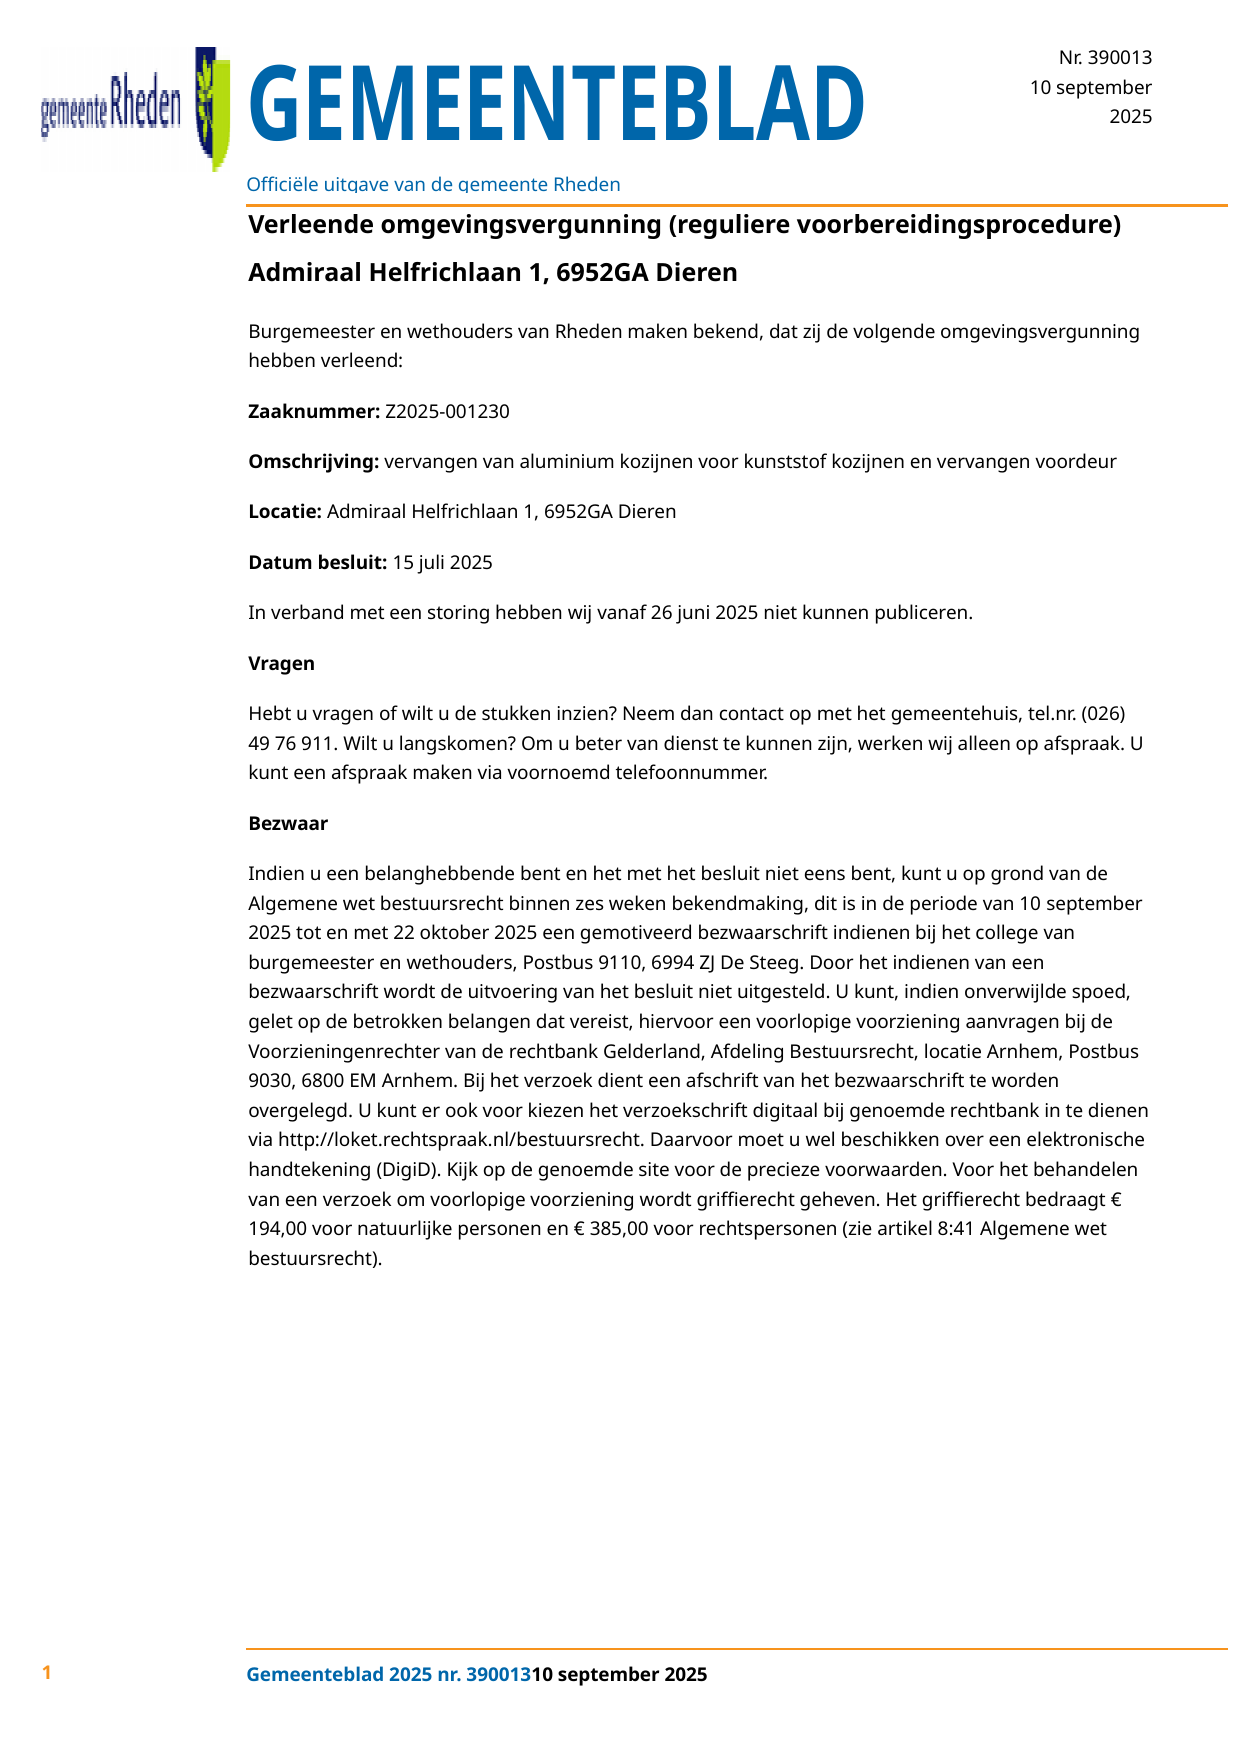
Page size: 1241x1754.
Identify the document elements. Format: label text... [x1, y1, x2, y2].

text In verband met een storing hebben wij vanaf 26 juni 2025 niet kunnen publiceren. [248, 599, 1152, 625]
text Bezwaar [248, 810, 1152, 836]
text Indien u een belanghebbende bent en het met het besluit niet eens bent, kunt u op grond van de Algemene wet bestuursrecht binnen zes weken bekendmaking, dit is in de periode van 10 september 2025 tot en met 22 oktober 2025 een gemotiveerd bezwaarschrift indienen bij het college van burgemeester en wethouders, Postbus 9110, 6994 ZJ De Steeg. Door het indienen van een bezwaarschrift wordt de uitvoering van het besluit niet uitgesteld. U kunt, indien onverwijlde spoed, gelet op de betrokken belangen dat vereist, hiervoor een voorlopige voorziening aanvragen bij de Voorzieningenrechter van de rechtbank Gelderland, Afdeling Bestuursrecht, locatie Arnhem, Postbus 9030, 6800 EM Arnhem. Bij het verzoek dient een afschrift van het bezwaarschrift te worden overgelegd. U kunt er ook voor kiezen het verzoekschrift digitaal bij genoemde rechtbank in te dienen via http://loket.rechtspraak.nl/bestuursrecht. Daarvoor moet u wel beschikken over een elektronische handtekening (DigiD). Kijk op de genoemde site voor de precieze voorwaarden. Voor het behandelen van een verzoek om voorlopige voorziening wordt griffierecht geheven. Het griffierecht bedraagt € 194,00 voor natuurlijke personen en € 385,00 voor rechtspersonen (zie artikel 8:41 Algemene wet bestuursrecht). [248, 860, 1152, 1271]
text Datum besluit: 15 juli 2025 [248, 549, 1152, 575]
text Verleende omgevingsvergunning (reguliere voorbereidingsprocedure) Admiraal Helfrichlaan 1, 6952GA Dieren [248, 207, 1152, 288]
text Omschrijving: vervangen van aluminium kozijnen voor kunststof kozijnen en vervangen voordeur [248, 448, 1152, 474]
picture [41, 47, 231, 172]
text Zaaknummer: Z2025-001230 [248, 398, 1152, 424]
text Locatie: Admiraal Helfrichlaan 1, 6952GA Dieren [248, 499, 1152, 524]
text Vragen [248, 650, 1152, 676]
text Burgemeester en wethouders van Rheden maken bekend, dat zij de volgende omgevingsvergunning hebben verleend: [248, 318, 1152, 373]
text Hebt u vragen of wilt u de stukken inzien? Neem dan contact op met het gemeentehuis, tel.nr. (026) 49 76 911. Wilt u langskomen? Om u beter van dienst te kunnen zijn, werken wij alleen op afspraak. U kunt een afspraak maken via voornoemd telefoonnummer. [248, 700, 1152, 785]
